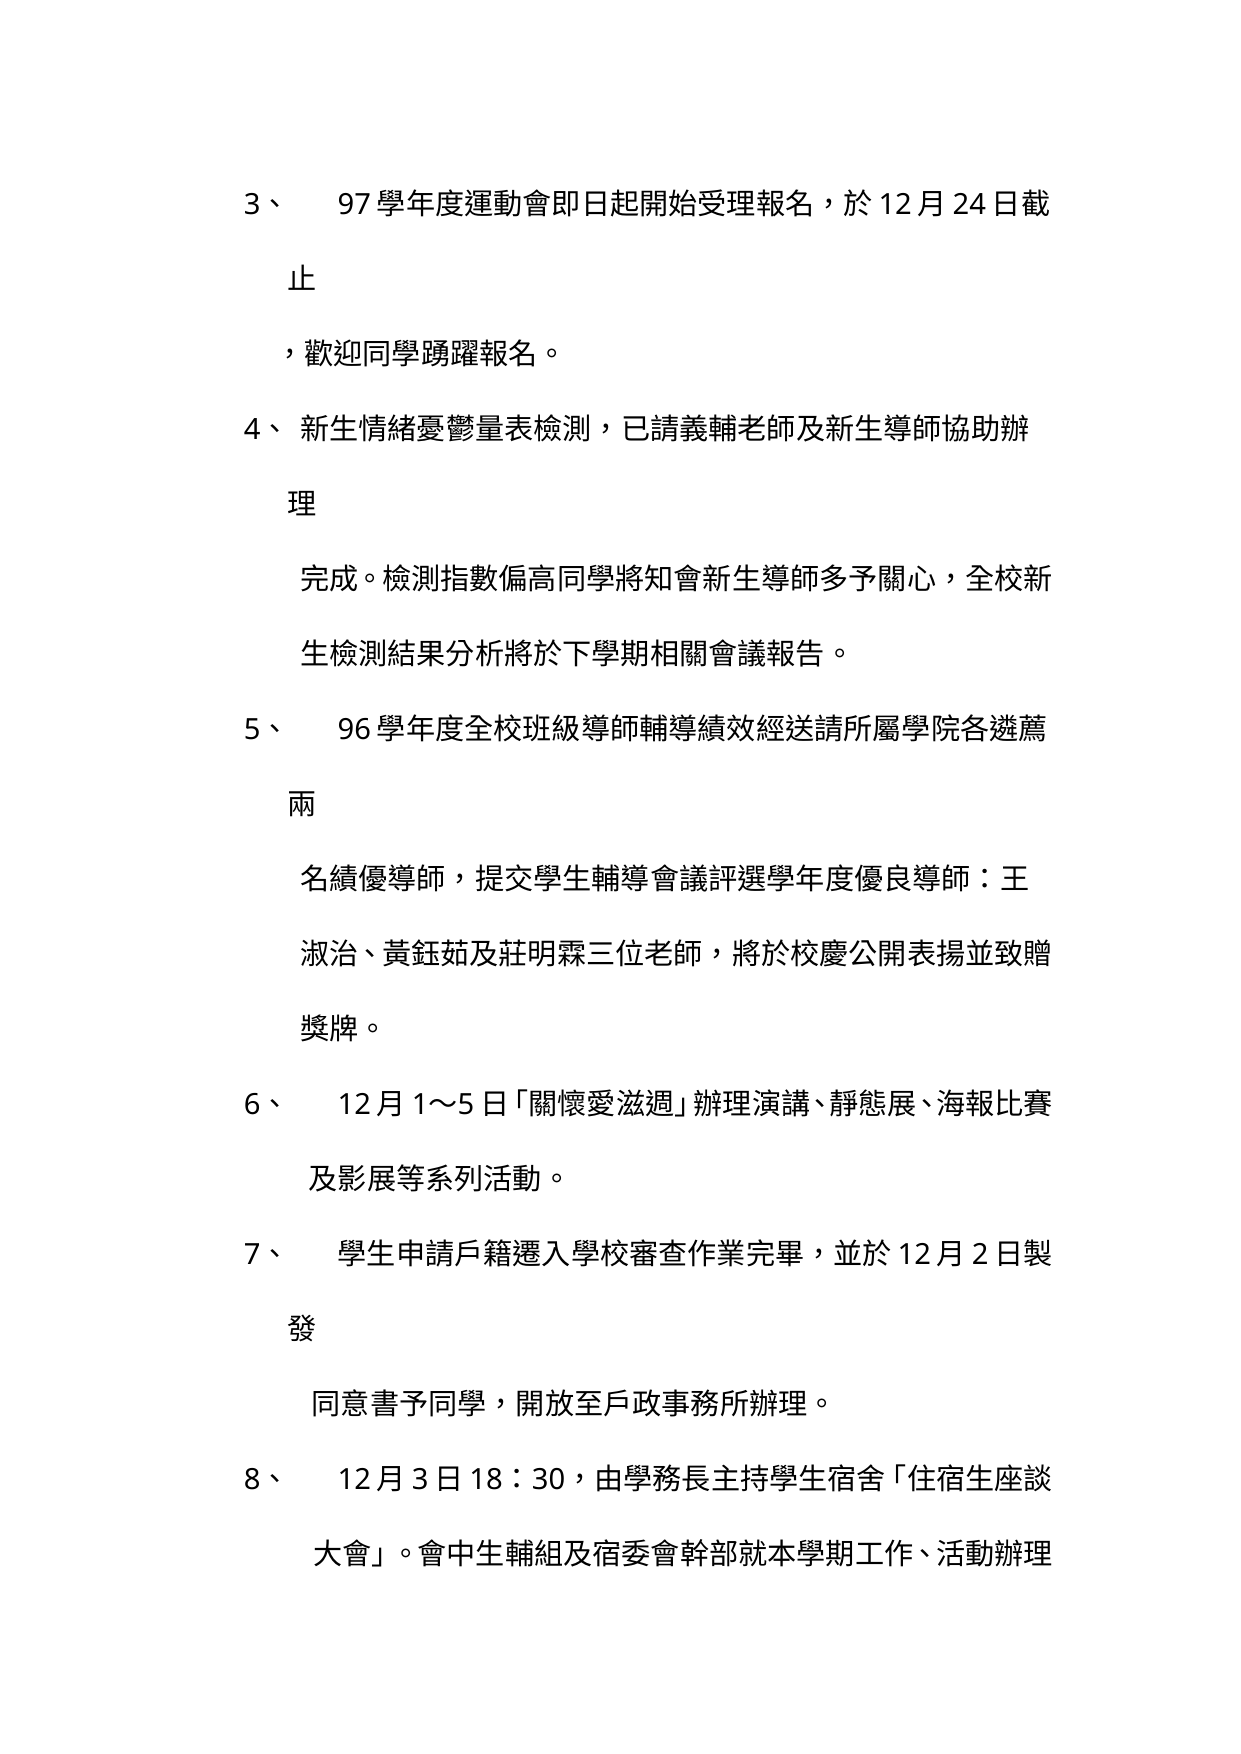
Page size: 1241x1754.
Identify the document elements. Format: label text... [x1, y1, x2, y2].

text 大會」。會中生輔組及宿委會幹部就本學期工作、活動辦理 [244, 1514, 1053, 1589]
list 12月1～5日「關懷愛滋週」辦理演講、靜態展、海報比賽 [244, 1064, 1053, 1139]
text 完成。檢測指數偏高同學將知會新生導師多予關心，全校新 [244, 539, 1053, 614]
list 學生申請戶籍遷入學校審查作業完畢，並於12月2日製發 [244, 1214, 1053, 1364]
text 及影展等系列活動。 [244, 1139, 1053, 1214]
list 12月3日18：30，由學務長主持學生宿舍「住宿生座談 [244, 1439, 1053, 1514]
text 名績優導師，提交學生輔導會議評選學年度優良導師：王 [244, 839, 1053, 914]
text ，歡迎同學踴躍報名。 [187, 314, 1053, 389]
list 97學年度運動會即日起開始受理報名，於12月24日截止 [244, 164, 1053, 314]
list 新生情緒憂鬱量表檢測，已請義輔老師及新生導師協助辦理 [244, 389, 1053, 539]
text 生檢測結果分析將於下學期相關會議報告。 [244, 614, 1053, 689]
text 同意書予同學，開放至戶政事務所辦理。 [244, 1364, 1053, 1439]
text 獎牌。 [244, 989, 1053, 1064]
list 96學年度全校班級導師輔導績效經送請所屬學院各遴薦兩 [244, 689, 1053, 839]
text 淑治、黃鈺茹及莊明霖三位老師，將於校慶公開表揚並致贈 [244, 914, 1053, 989]
